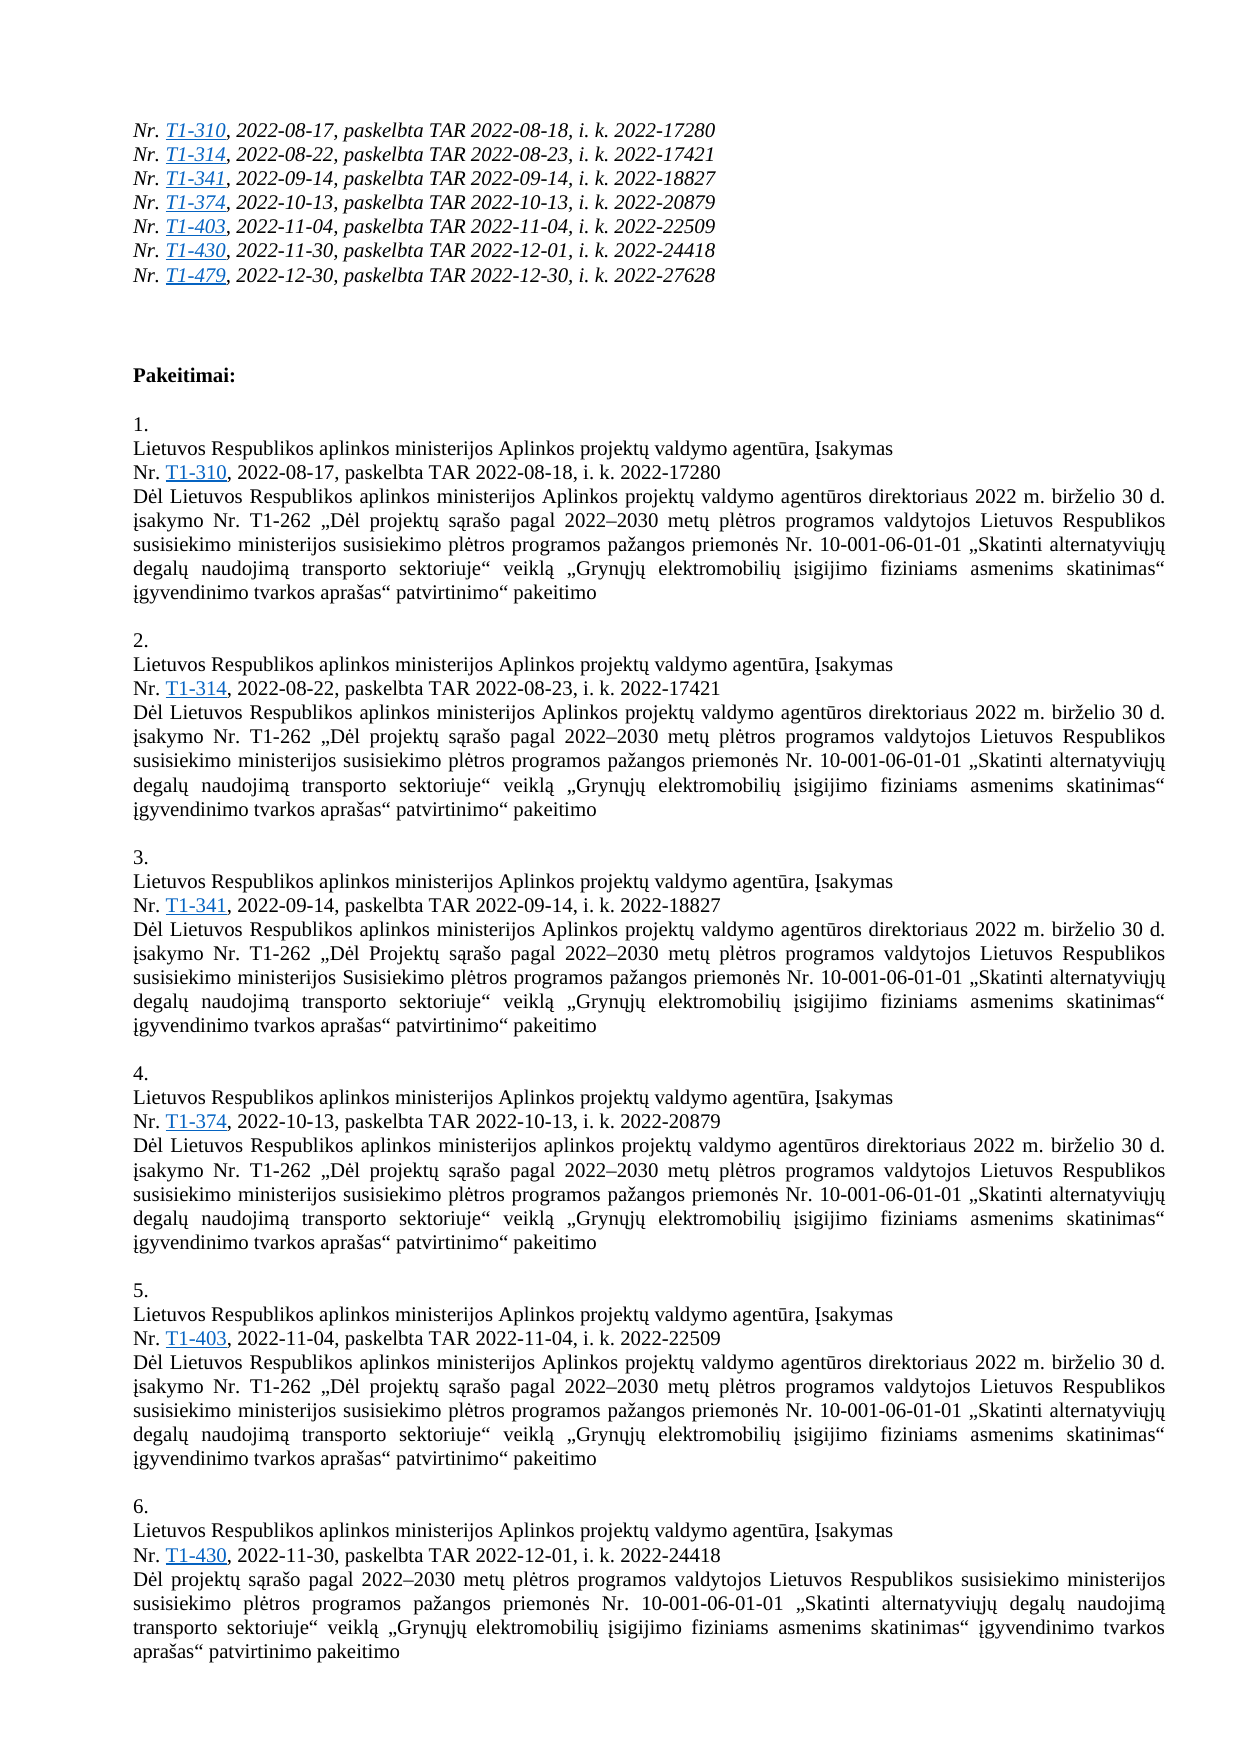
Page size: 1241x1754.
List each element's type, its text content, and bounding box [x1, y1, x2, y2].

text Nr. T1-430, 2022-11-30, paskelbta TAR 2022-12-01, i. k. 2022-24418 [133, 238, 1167, 262]
text Dėl Lietuvos Respublikos aplinkos ministerijos aplinkos projektų valdymo agentūros direktoriaus 2022 m. birželio 30 d. įsakymo Nr. T1-262 „Dėl projektų sąrašo pagal 2022–2030 metų plėtros programos valdytojos Lietuvos Respublikos susisiekimo ministerijos susisiekimo plėtros programos pažangos priemonės Nr. 10-001-06-01-01 „Skatinti alternatyviųjų degalų naudojimą transporto sektoriuje“ veiklą „Grynųjų elektromobilių įsigijimo fiziniams asmenims skatinimas“ įgyvendinimo tvarkos aprašas“ patvirtinimo“ pakeitimo [133, 1133, 1167, 1254]
text Nr. T1-479, 2022-12-30, paskelbta TAR 2022-12-30, i. k. 2022-27628 [133, 262, 1167, 287]
text 3. [133, 845, 1167, 869]
text Nr. T1-430, 2022-11-30, paskelbta TAR 2022-12-01, i. k. 2022-24418 [133, 1542, 1167, 1567]
text Dėl Lietuvos Respublikos aplinkos ministerijos Aplinkos projektų valdymo agentūros direktoriaus 2022 m. birželio 30 d. įsakymo Nr. T1-262 „Dėl projektų sąrašo pagal 2022–2030 metų plėtros programos valdytojos Lietuvos Respublikos susisiekimo ministerijos susisiekimo plėtros programos pažangos priemonės Nr. 10-001-06-01-01 „Skatinti alternatyviųjų degalų naudojimą transporto sektoriuje“ veiklą „Grynųjų elektromobilių įsigijimo fiziniams asmenims skatinimas“ įgyvendinimo tvarkos aprašas“ patvirtinimo“ pakeitimo [133, 1350, 1167, 1470]
text Nr. T1-403, 2022-11-04, paskelbta TAR 2022-11-04, i. k. 2022-22509 [133, 214, 1167, 238]
text Nr. T1-314, 2022-08-22, paskelbta TAR 2022-08-23, i. k. 2022-17421 [133, 676, 1167, 700]
text Nr. T1-374, 2022-10-13, paskelbta TAR 2022-10-13, i. k. 2022-20879 [133, 190, 1167, 214]
text Nr. T1-403, 2022-11-04, paskelbta TAR 2022-11-04, i. k. 2022-22509 [133, 1326, 1167, 1350]
text Lietuvos Respublikos aplinkos ministerijos Aplinkos projektų valdymo agentūra, Įsakymas [133, 869, 1167, 893]
text Nr. T1-341, 2022-09-14, paskelbta TAR 2022-09-14, i. k. 2022-18827 [133, 166, 1167, 190]
text Nr. T1-310, 2022-08-17, paskelbta TAR 2022-08-18, i. k. 2022-17280 [133, 118, 1167, 142]
text 6. [133, 1494, 1167, 1518]
text Lietuvos Respublikos aplinkos ministerijos Aplinkos projektų valdymo agentūra, Įsakymas [133, 1518, 1167, 1542]
text Dėl Lietuvos Respublikos aplinkos ministerijos Aplinkos projektų valdymo agentūros direktoriaus 2022 m. birželio 30 d. įsakymo Nr. T1-262 „Dėl projektų sąrašo pagal 2022–2030 metų plėtros programos valdytojos Lietuvos Respublikos susisiekimo ministerijos susisiekimo plėtros programos pažangos priemonės Nr. 10-001-06-01-01 „Skatinti alternatyviųjų degalų naudojimą transporto sektoriuje“ veiklą „Grynųjų elektromobilių įsigijimo fiziniams asmenims skatinimas“ įgyvendinimo tvarkos aprašas“ patvirtinimo“ pakeitimo [133, 700, 1167, 821]
text Lietuvos Respublikos aplinkos ministerijos Aplinkos projektų valdymo agentūra, Įsakymas [133, 1085, 1167, 1109]
text Nr. T1-310, 2022-08-17, paskelbta TAR 2022-08-18, i. k. 2022-17280 [133, 460, 1167, 484]
text 2. [133, 628, 1167, 652]
text Lietuvos Respublikos aplinkos ministerijos Aplinkos projektų valdymo agentūra, Įsakymas [133, 436, 1167, 460]
text Dėl projektų sąrašo pagal 2022–2030 metų plėtros programos valdytojos Lietuvos Respublikos susisiekimo ministerijos susisiekimo plėtros programos pažangos priemonės Nr. 10-001-06-01-01 „Skatinti alternatyviųjų degalų naudojimą transporto sektoriuje“ veiklą „Grynųjų elektromobilių įsigijimo fiziniams asmenims skatinimas“ įgyvendinimo tvarkos aprašas“ patvirtinimo pakeitimo [133, 1567, 1167, 1663]
text 1. [133, 412, 1167, 436]
text Lietuvos Respublikos aplinkos ministerijos Aplinkos projektų valdymo agentūra, Įsakymas [133, 652, 1167, 676]
text Nr. T1-314, 2022-08-22, paskelbta TAR 2022-08-23, i. k. 2022-17421 [133, 142, 1167, 166]
text 5. [133, 1278, 1167, 1302]
text Pakeitimai: [133, 363, 1167, 387]
text Dėl Lietuvos Respublikos aplinkos ministerijos Aplinkos projektų valdymo agentūros direktoriaus 2022 m. birželio 30 d. įsakymo Nr. T1-262 „Dėl projektų sąrašo pagal 2022–2030 metų plėtros programos valdytojos Lietuvos Respublikos susisiekimo ministerijos susisiekimo plėtros programos pažangos priemonės Nr. 10-001-06-01-01 „Skatinti alternatyviųjų degalų naudojimą transporto sektoriuje“ veiklą „Grynųjų elektromobilių įsigijimo fiziniams asmenims skatinimas“ įgyvendinimo tvarkos aprašas“ patvirtinimo“ pakeitimo [133, 484, 1167, 604]
text 4. [133, 1061, 1167, 1085]
text Nr. T1-341, 2022-09-14, paskelbta TAR 2022-09-14, i. k. 2022-18827 [133, 893, 1167, 917]
text Dėl Lietuvos Respublikos aplinkos ministerijos Aplinkos projektų valdymo agentūros direktoriaus 2022 m. birželio 30 d. įsakymo Nr. T1-262 „Dėl Projektų sąrašo pagal 2022–2030 metų plėtros programos valdytojos Lietuvos Respublikos susisiekimo ministerijos Susisiekimo plėtros programos pažangos priemonės Nr. 10-001-06-01-01 „Skatinti alternatyviųjų degalų naudojimą transporto sektoriuje“ veiklą „Grynųjų elektromobilių įsigijimo fiziniams asmenims skatinimas“ įgyvendinimo tvarkos aprašas“ patvirtinimo“ pakeitimo [133, 917, 1167, 1037]
text Lietuvos Respublikos aplinkos ministerijos Aplinkos projektų valdymo agentūra, Įsakymas [133, 1302, 1167, 1326]
text Nr. T1-374, 2022-10-13, paskelbta TAR 2022-10-13, i. k. 2022-20879 [133, 1109, 1167, 1133]
